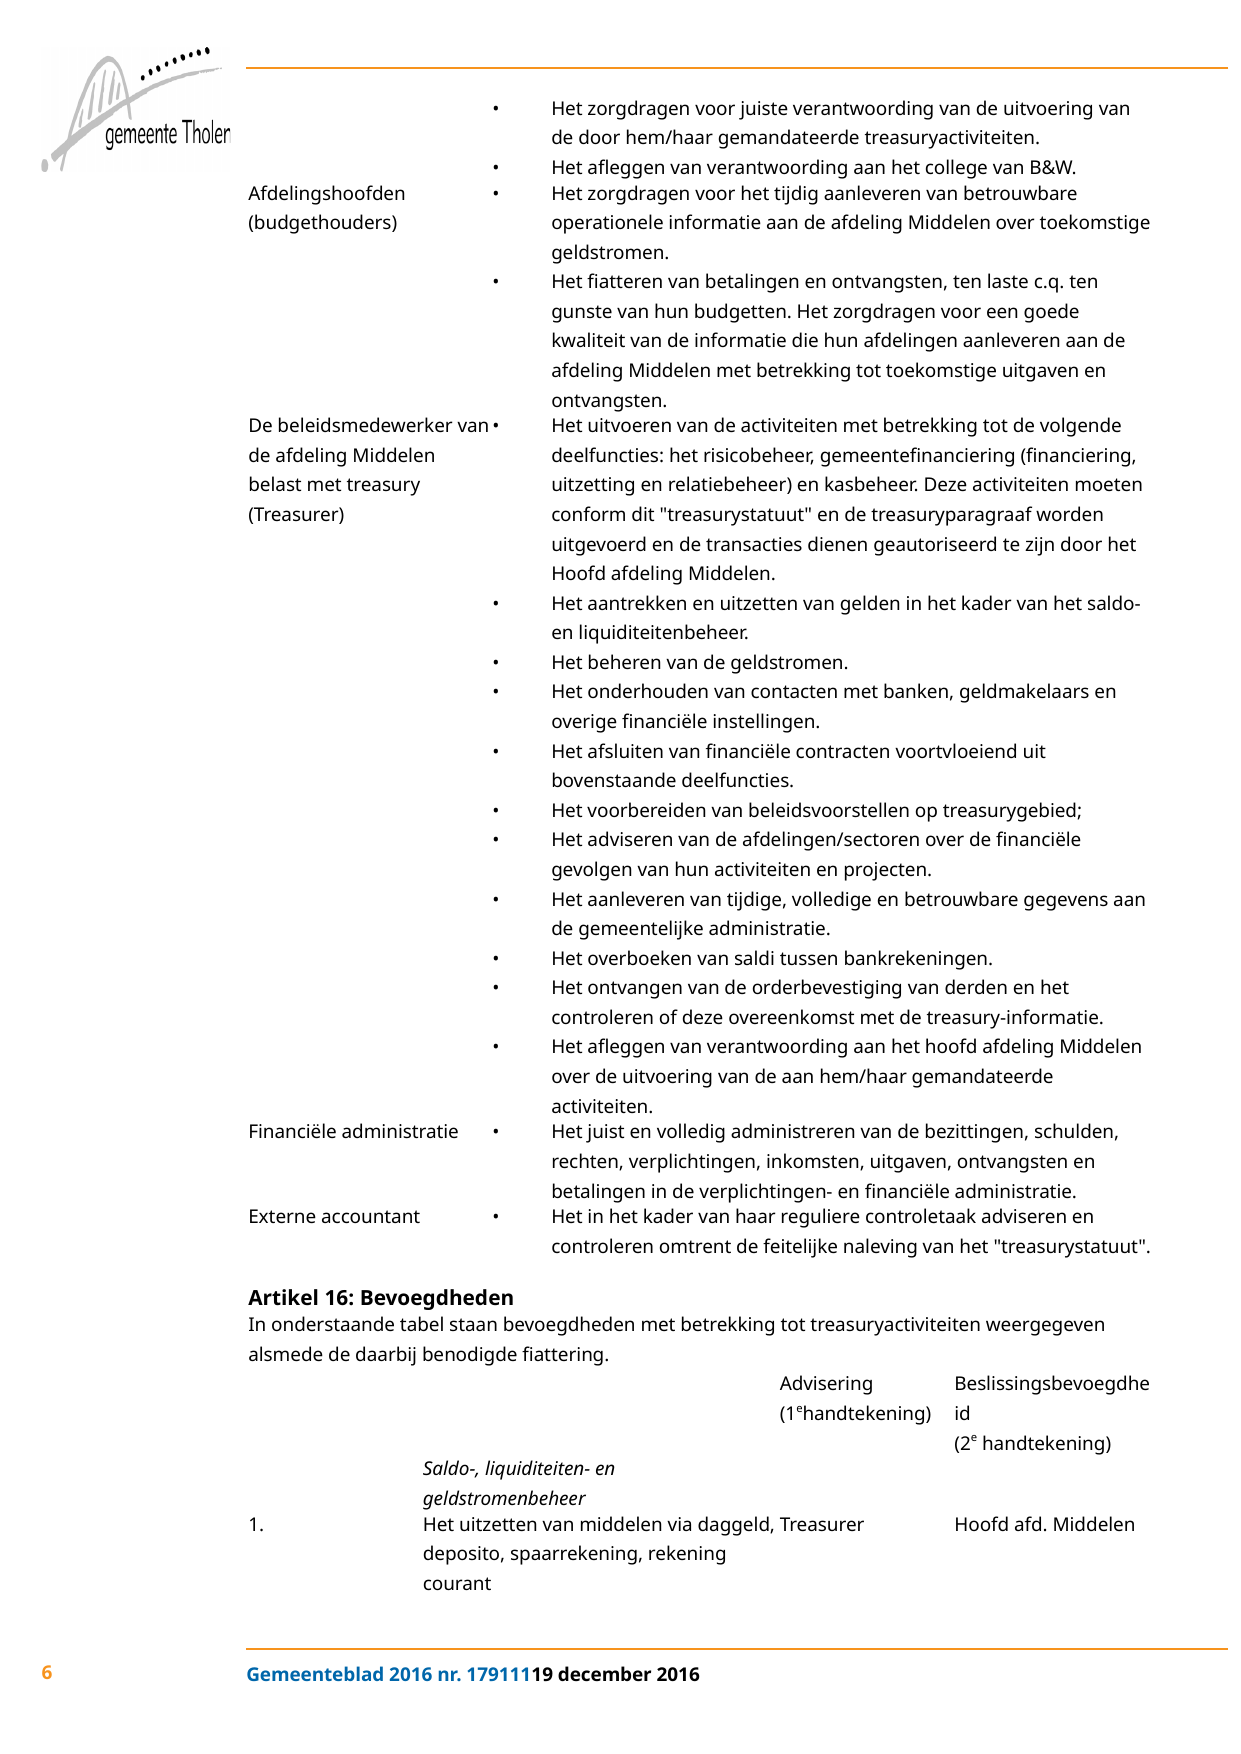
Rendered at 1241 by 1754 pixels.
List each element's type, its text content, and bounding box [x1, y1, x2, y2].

picture [41, 47, 231, 172]
table_cell [954, 1456, 1152, 1511]
table_cell De beleidsmedewerker van de afdeling Middelen belast met treasury (Treasurer) [248, 413, 492, 1119]
table_cell Financiële administratie [248, 1119, 492, 1203]
table_cell Het uitzetten van middelen via daggeld, deposito, spaarrekening, rekening courant [423, 1511, 779, 1596]
table_cell Afdelingshoofden (budgethouders) [248, 180, 492, 412]
table_cell [248, 1456, 423, 1511]
table_cell Hoofd afd. Middelen [954, 1511, 1152, 1596]
table_cell 1. [248, 1511, 423, 1596]
table_header Beslissingsbevoegdheid (2e handtekening) [954, 1371, 1152, 1456]
table_cell Het zorgdragen voor het tijdig aanleveren van betrouwbare operationele informatie aan de afdeling Middelen over toekomstige geldstromen. Het fiatteren van betalingen en ontvangsten, ten laste c.q. ten gunste van hun budgetten. Het zorgdragen voor een goede kwaliteit van de informatie die hun afdelingen aanleveren aan de afdeling Middelen met betrekking tot toekomstige uitgaven en ontvangsten. [492, 180, 1152, 412]
table_cell Het juist en volledig administreren van de bezittingen, schulden, rechten, verplichtingen, inkomsten, uitgaven, ontvangsten en betalingen in de verplichtingen- en financiële administratie. [492, 1119, 1152, 1203]
table_cell Saldo-, liquiditeiten- en geldstromenbeheer [423, 1456, 779, 1511]
table_cell Treasurer [780, 1511, 954, 1596]
table_cell [780, 1456, 954, 1511]
text Artikel 16: Bevoegdheden [248, 1283, 1152, 1311]
table_cell Het in het kader van haar reguliere controletaak adviseren en controleren omtrent de feitelijke naleving van het "treasurystatuut". [492, 1204, 1152, 1259]
table_cell Het uitvoeren van de aan haar/hem gemandateerde treasuryactiviteiten conform het treasurystatuut en de treasuryparagraaf. Het zorgdragen voor juiste verantwoording van de uitvoering van de door hem/haar gemandateerde treasuryactiviteiten. Het afleggen van verantwoording aan het college van B&W. [492, 95, 1152, 180]
table_cell Externe accountant [248, 1204, 492, 1259]
table_header Advisering (1ehandtekening) [780, 1371, 954, 1456]
text In onderstaande tabel staan bevoegdheden met betrekking tot treasuryactiviteiten weergegeven alsmede de daarbij benodigde fiattering. [248, 1311, 1152, 1367]
table_cell Het uitvoeren van de activiteiten met betrekking tot de volgende deelfuncties: het risicobeheer, gemeentefinanciering (financiering, uitzetting en relatiebeheer) en kasbeheer. Deze activiteiten moeten conform dit "treasurystatuut" en de treasuryparagraaf worden uitgevoerd en de transacties dienen geautoriseerd te zijn door het Hoofd afdeling Middelen. Het aantrekken en uitzetten van gelden in het kader van het saldo- en liquiditeitenbeheer. Het beheren van de geldstromen. Het onderhouden van contacten met banken, geldmakelaars en overige financiële instellingen. Het afsluiten van financiële contracten voortvloeiend uit bovenstaande deelfuncties. Het voorbereiden van beleidsvoorstellen op treasurygebied; Het adviseren van de afdelingen/sectoren over de financiële gevolgen van hun activiteiten en projecten. Het aanleveren van tijdige, volledige en betrouwbare gegevens aan de gemeentelijke administratie. Het overboeken van saldi tussen bankrekeningen. Het ontvangen van de orderbevestiging van derden en het controleren of deze overeenkomst met de treasury-informatie. Het afleggen van verantwoording aan het hoofd afdeling Middelen over de uitvoering van de aan hem/haar gemandateerde activiteiten. [492, 413, 1152, 1119]
table_header [423, 1371, 779, 1456]
table_cell [248, 95, 492, 180]
table_header [248, 1371, 423, 1456]
